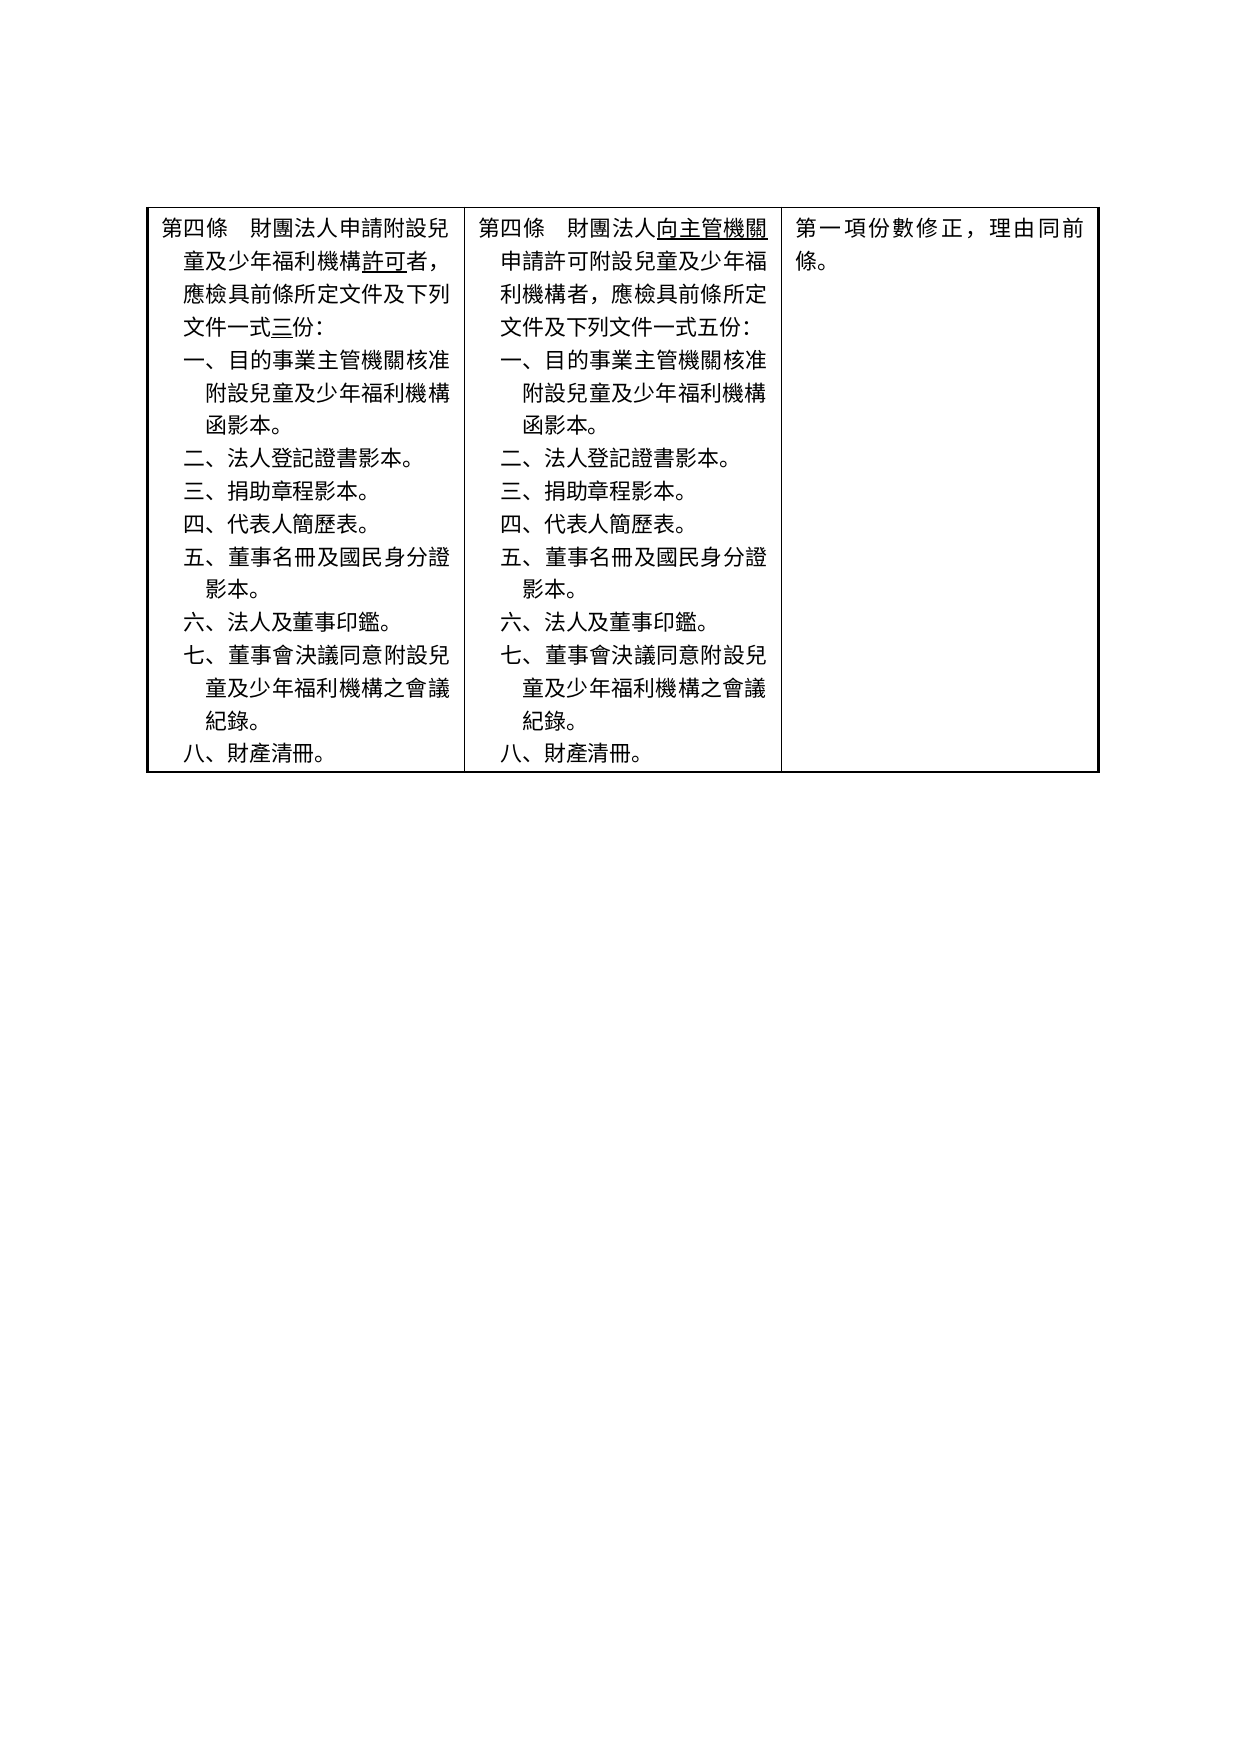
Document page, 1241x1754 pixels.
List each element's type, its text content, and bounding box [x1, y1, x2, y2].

table_cell 第一項份數修正，理由同前條。 [782, 208, 1097, 771]
table_cell 第四條 財團法人向主管機關申請許可附設兒童及少年福利機構者，應檢具前條所定文件及下列文件一式五份： 一、目的事業主管機關核准附設兒童及少年福利機構函影本。 二、法人登記證書影本。 三、捐助章程影本。 四、代表人簡歷表。 五、董事名冊及國民身分證影本。 六、法人及董事印鑑。 七、董事會決議同意附設兒童及少年福利機構之會議紀錄。 八、財產清冊。 [465, 208, 781, 771]
table_cell 第四條 財團法人申請附設兒童及少年福利機構許可者，應檢具前條所定文件及下列文件一式三份： 一、目的事業主管機關核准附設兒童及少年福利機構函影本。 二、法人登記證書影本。 三、捐助章程影本。 四、代表人簡歷表。 五、董事名冊及國民身分證影本。 六、法人及董事印鑑。 七、董事會決議同意附設兒童及少年福利機構之會議紀錄。 八、財產清冊。 [149, 208, 464, 771]
